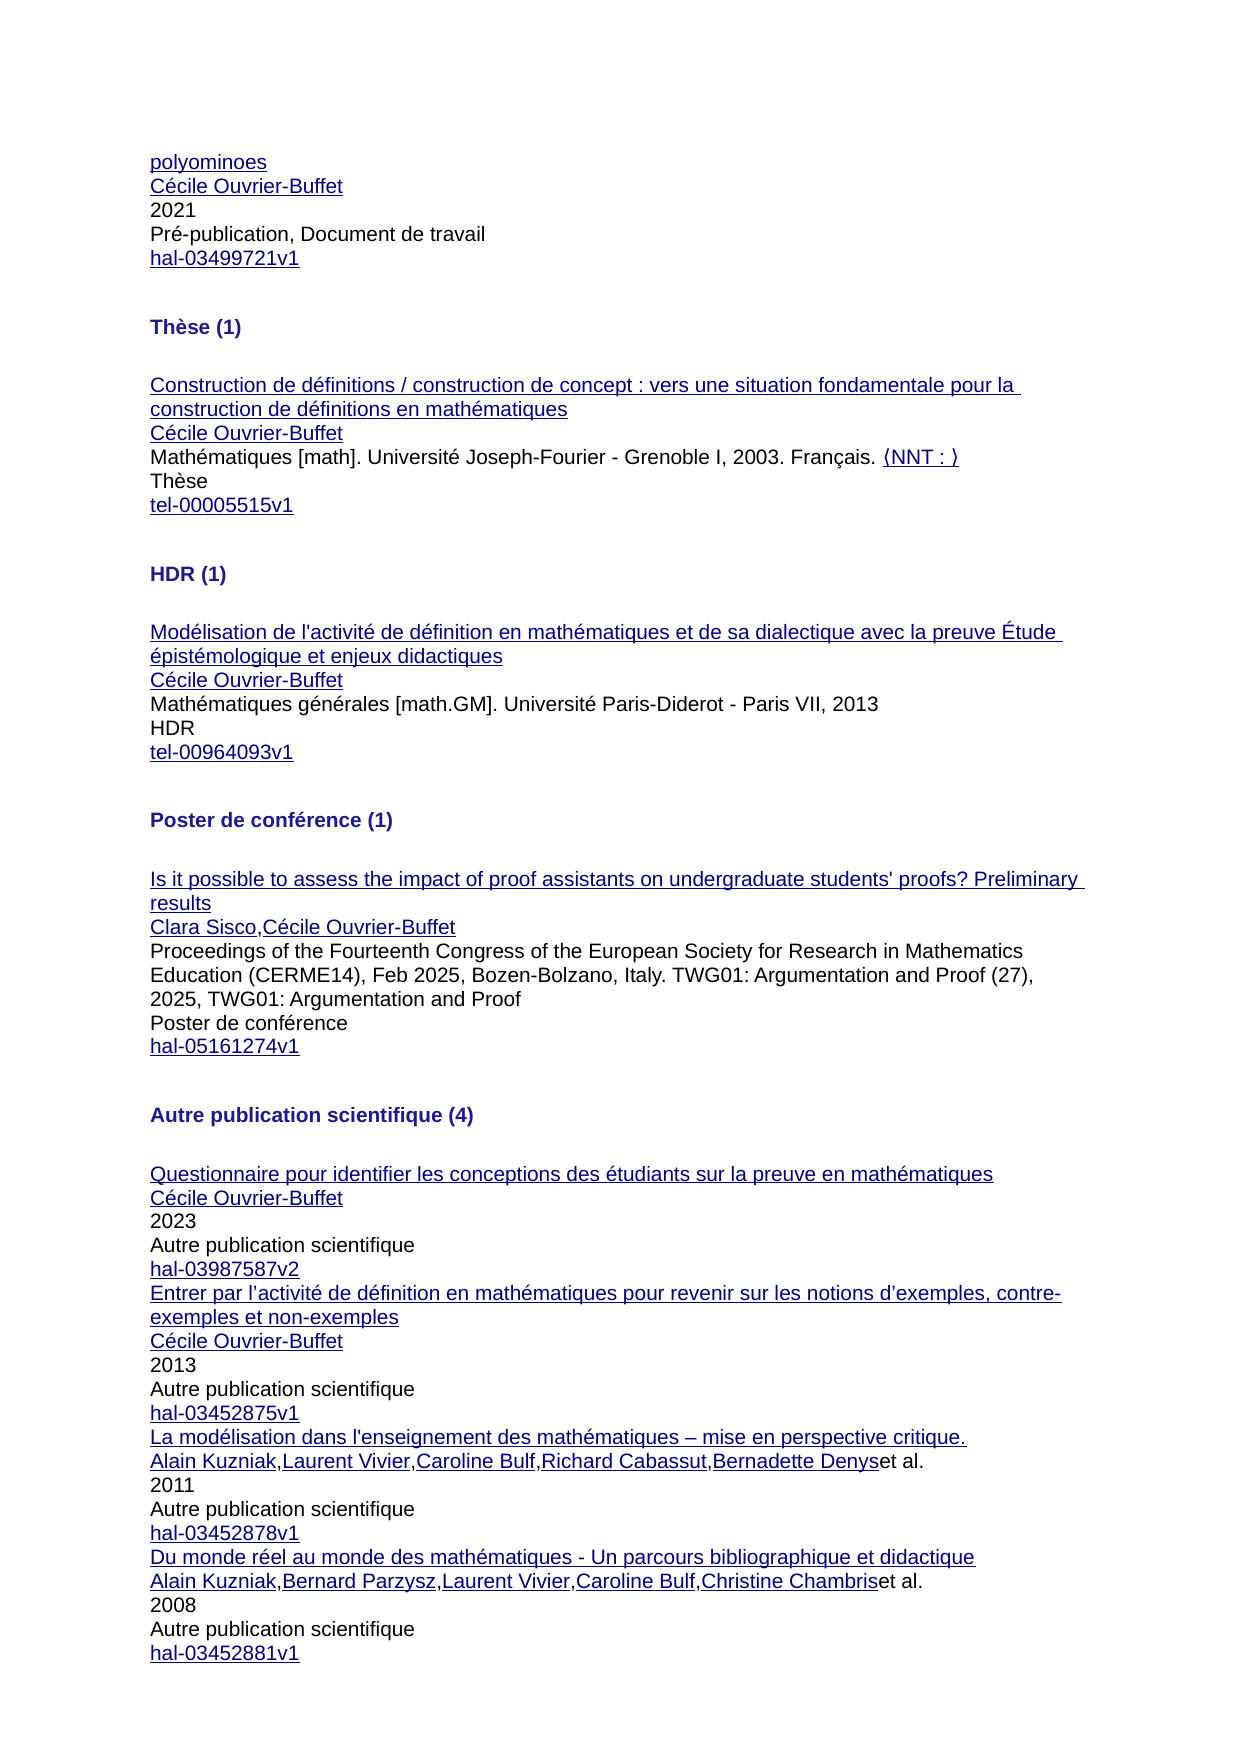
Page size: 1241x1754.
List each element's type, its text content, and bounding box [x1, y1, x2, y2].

subtitle HDR (1) [150, 561, 1090, 585]
table_cell La modélisation dans l'enseignement des mathématiques – mise en perspective critique. Alain Kuzniak,Laurent Vivier,Caroline Bulf,Richard Cabassut,Bernadette Denyset al. 2011 Autre publication scientifique hal-03452878v1 [150, 1425, 1090, 1545]
table_cell Exploring proof in elementary schools within Research-Situations for the Classroom -The case of polyominoes Cécile Ouvrier-Buffet 2021 Pré-publication, Document de travail hal-03499721v1 [150, 150, 1090, 270]
table_header Questionnaire pour identifier les conceptions des étudiants sur la preuve en mathématiques Cécile Ouvrier-Buffet 2023 Autre publication scientifique hal-03987587v2 [150, 1161, 1090, 1281]
table_header Modélisation de l'activité de définition en mathématiques et de sa dialectique avec la preuve Étude épistémologique et enjeux didactiques Cécile Ouvrier-Buffet Mathématiques générales [math.GM]. Université Paris-Diderot - Paris VII, 2013 HDR tel-00964093v1 [150, 620, 1090, 763]
table_header Construction de définitions / construction de concept : vers une situation fondamentale pour la construction de définitions en mathématiques Cécile Ouvrier-Buffet Mathématiques [math]. Université Joseph-Fourier - Grenoble I, 2003. Français. ⟨NNT : ⟩ Thèse tel-00005515v1 [150, 373, 1090, 517]
table_header Is it possible to assess the impact of proof assistants on undergraduate students' proofs? Preliminary results Clara Sisco,Cécile Ouvrier-Buffet Proceedings of the Fourteenth Congress of the European Society for Research in Mathematics Education (CERME14), Feb 2025, Bozen-Bolzano, Italy. TWG01: Argumentation and Proof (27), 2025, TWG01: Argumentation and Proof Poster de conférence hal-05161274v1 [150, 867, 1090, 1058]
table_cell Du monde réel au monde des mathématiques - Un parcours bibliographique et didactique Alain Kuzniak,Bernard Parzysz,Laurent Vivier,Caroline Bulf,Christine Chambriset al. 2008 Autre publication scientifique hal-03452881v1 [150, 1545, 1090, 1664]
table_cell Entrer par l’activité de définition en mathématiques pour revenir sur les notions d’exemples, contre-exemples et non-exemples Cécile Ouvrier-Buffet 2013 Autre publication scientifique hal-03452875v1 [150, 1281, 1090, 1425]
subtitle Thèse (1) [150, 314, 1090, 338]
subtitle Autre publication scientifique (4) [150, 1103, 1090, 1127]
subtitle Poster de conférence (1) [150, 808, 1090, 832]
